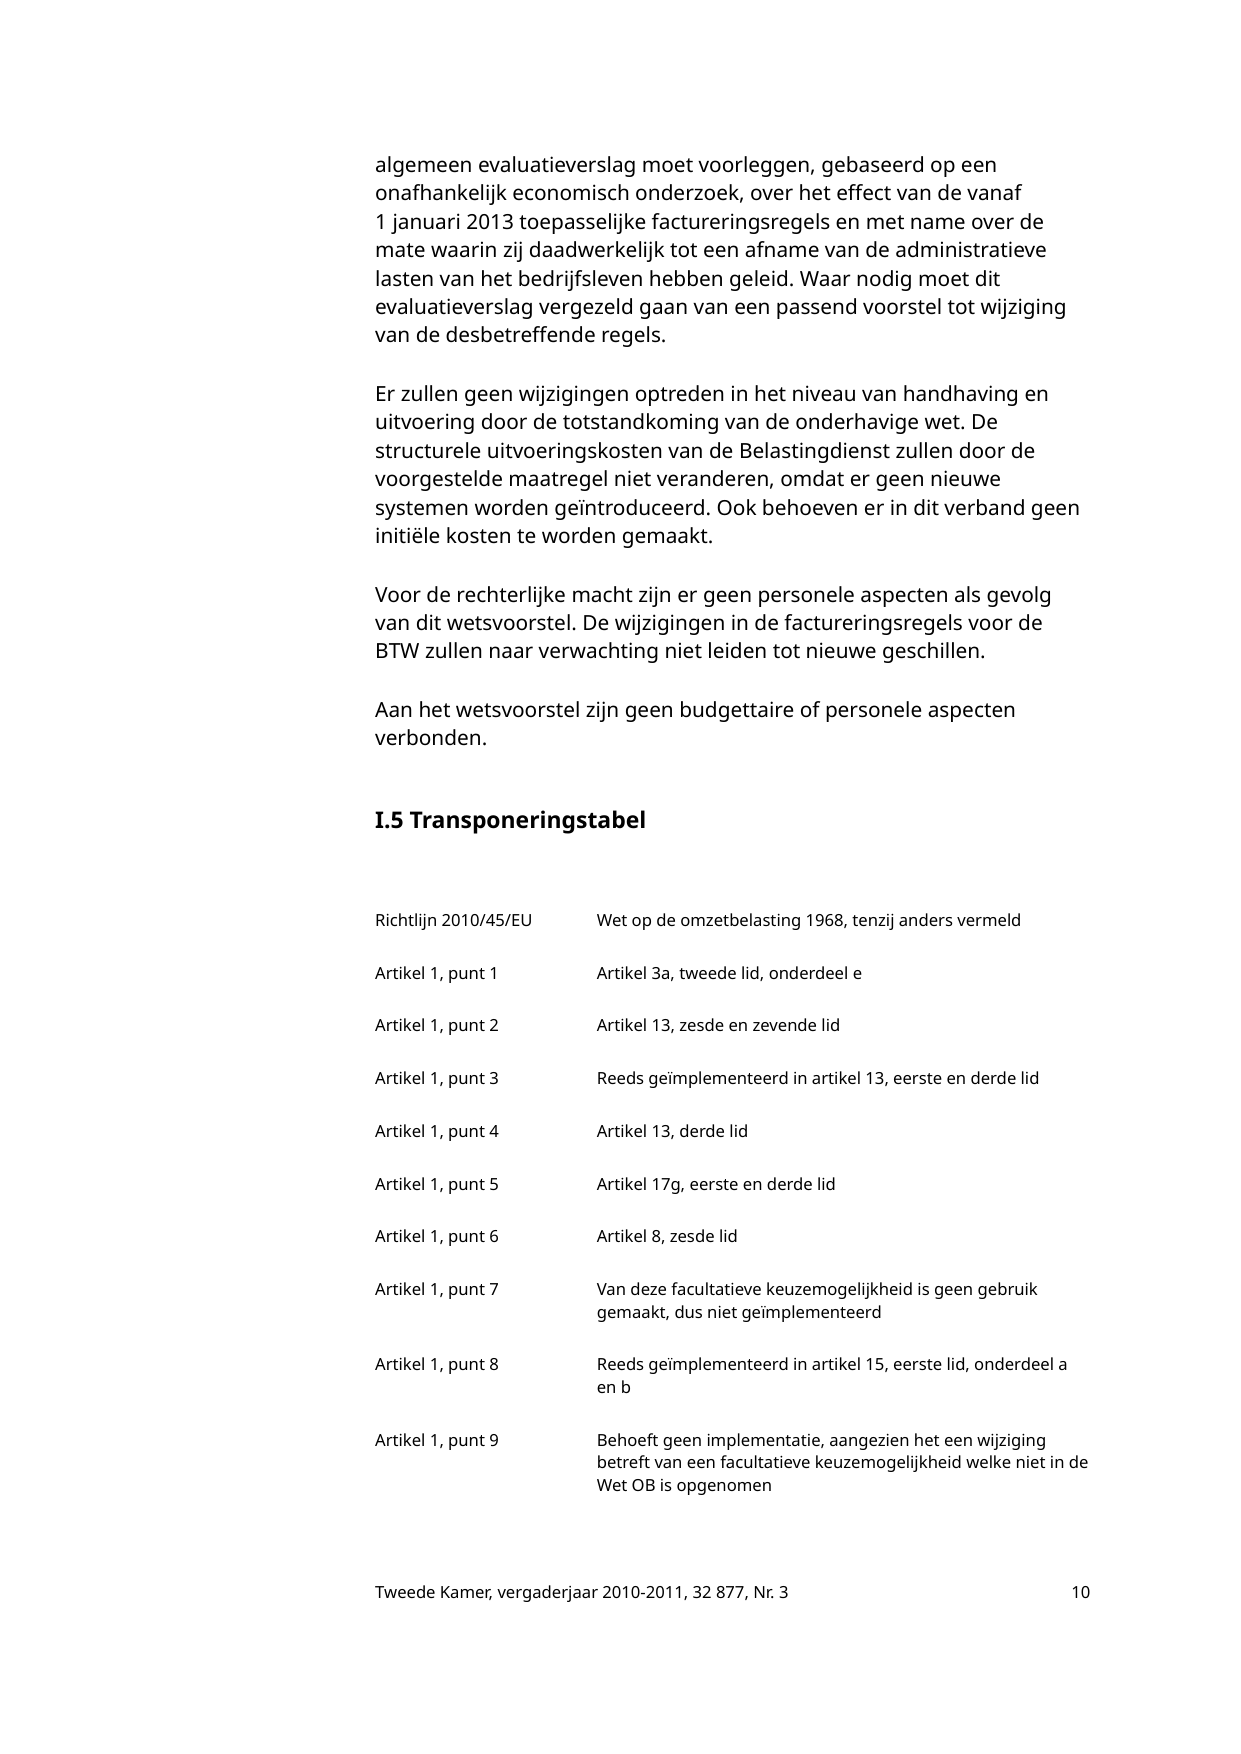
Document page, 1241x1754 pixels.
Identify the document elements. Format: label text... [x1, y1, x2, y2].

table_cell Van deze facultatieve keuzemogelijkheid is geen gebruik gemaakt, dus niet geïmplementeerd [597, 1508, 1090, 1531]
subtitle I.5 Transponeringstabel [375, 1035, 1090, 1066]
table_cell Artikel 1, punt 2 [375, 1245, 597, 1297]
text Bij de totstandkoming van de EU-besluitvorming zelf in het voorjaar van 2010 is tevens een verlaging van de administratieve lasten in aanmerking genomen als gevolg van de overige onderdelen van de richtlijn. Dit betreft o.a. de mogelijkheid van het gebruik van vereenvoudigde facturen. Daartegenover staat een lichte uitbreiding met betrekking tot de factureringsplicht, o.a. in de sfeer van periodieke facturering. Per saldo is een afname van de administratieve lasten voor bedrijven van structureel ruim € 13 mln. voorzien vanaf 2013, wanneer de richtlijn in werking treedt. Bij het opstellen van dit wetsvoorstel zijn geen elementen naar voren gekomen die noodzaken tot een wijziging van de reeds in aanmerking genomen effecten voor de administratieve lasten. [375, 150, 1090, 178]
table_cell Artikel 1, punt 7 [375, 1508, 597, 1531]
text In dit verband zij ook opgemerkt dat in de richtlijn factureringsregels de bepaling is opgenomen dat de Europese Commissie uiterlijk op 31 december 2016 aan het Europees Parlement en de Raad een algemeen evaluatieverslag moet voorleggen, gebaseerd op een onafhankelijk economisch onderzoek, over het effect van de vanaf 1 januari 2013 toepasselijke factureringsregels en met name over de mate waarin zij daadwerkelijk tot een afname van de administratieve lasten van het bedrijfsleven hebben geleid. Waar nodig moet dit evaluatieverslag vergezeld gaan van een passend voorstel tot wijziging van de desbetreffende regels. [375, 295, 1090, 580]
text ACTAL heeft besloten om het voorstel niet te selecteren voor een toets op de gevolgen voor de administratieve lasten. [375, 208, 1090, 265]
table_header Wet op de omzetbelasting 1968, tenzij anders vermeld [597, 1139, 1090, 1192]
table_cell Artikel 1, punt 4 [375, 1350, 597, 1403]
table_cell Artikel 1, punt 5 [375, 1403, 597, 1455]
text Voor de rechterlijke macht zijn er geen personele aspecten als gevolg van dit wetsvoorstel. De wijzigingen in de factureringsregels voor de BTW zullen naar verwachting niet leiden tot nieuwe geschillen. [375, 810, 1090, 896]
text Er zullen geen wijzigingen optreden in het niveau van handhaving en uitvoering door de totstandkoming van de onderhavige wet. De structurele uitvoeringskosten van de Belastingdienst zullen door de voorgestelde maatregel niet veranderen, omdat er geen nieuwe systemen worden geïntroduceerd. Ook behoeven er in dit verband geen initiële kosten te worden gemaakt. [375, 610, 1090, 780]
table_cell Artikel 8, zesde lid [597, 1455, 1090, 1508]
table_cell Artikel 13, zesde en zevende lid [597, 1245, 1090, 1297]
table_cell Artikel 3a, tweede lid, onderdeel e [597, 1192, 1090, 1244]
table_header Richtlijn 2010/45/EU [375, 1139, 597, 1192]
table_cell Artikel 13, derde lid [597, 1350, 1090, 1403]
table_cell Artikel 1, punt 3 [375, 1297, 597, 1350]
table_cell Reeds geïmplementeerd in artikel 13, eerste en derde lid [597, 1297, 1090, 1350]
table_cell Artikel 1, punt 1 [375, 1192, 597, 1244]
table_cell Artikel 1, punt 6 [375, 1455, 597, 1508]
text Aan het wetsvoorstel zijn geen budgettaire of personele aspecten verbonden. [375, 926, 1090, 982]
table_cell Artikel 17g, eerste en derde lid [597, 1403, 1090, 1455]
